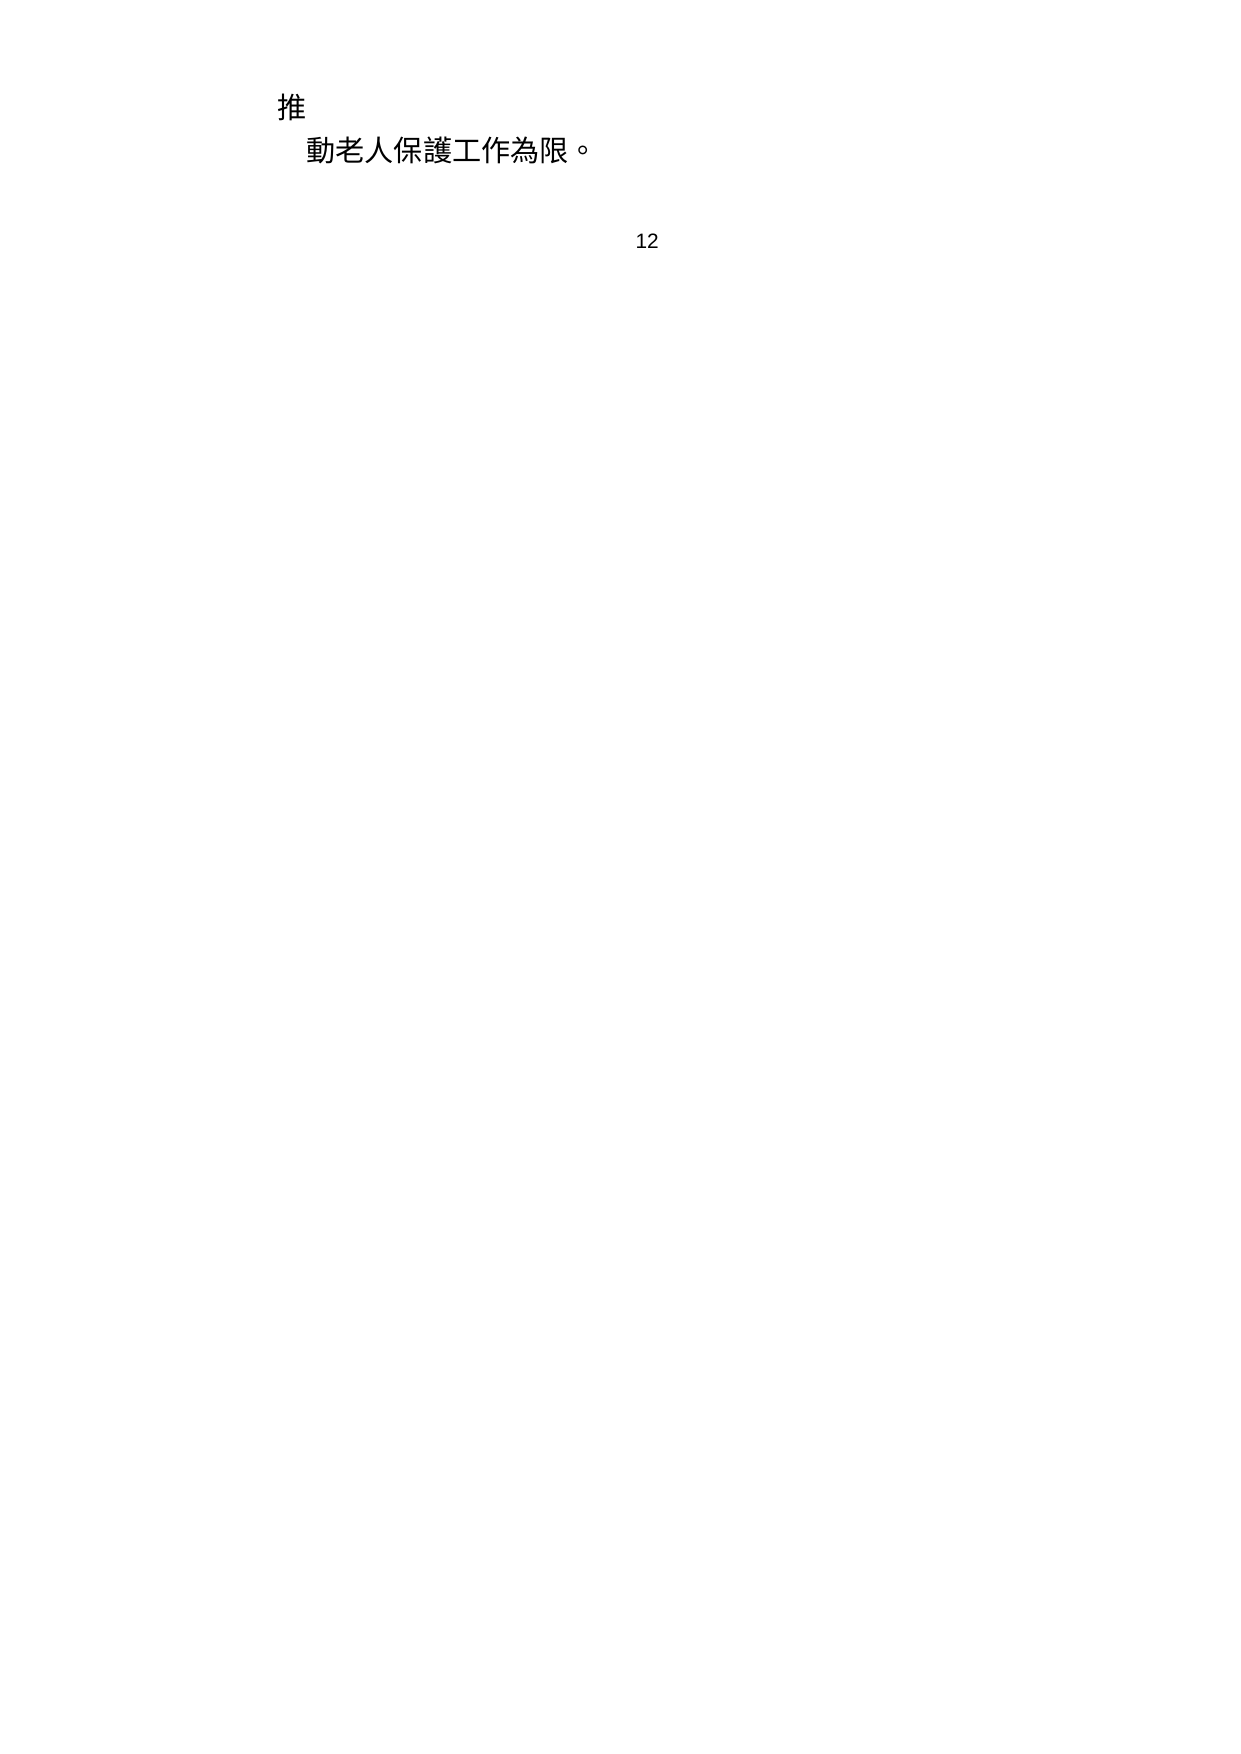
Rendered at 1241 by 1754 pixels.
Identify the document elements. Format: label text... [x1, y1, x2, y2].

text 推 [277, 92, 1153, 125]
text 12 [635, 229, 1153, 253]
text 動老人保護工作為限。 [306, 135, 1153, 168]
